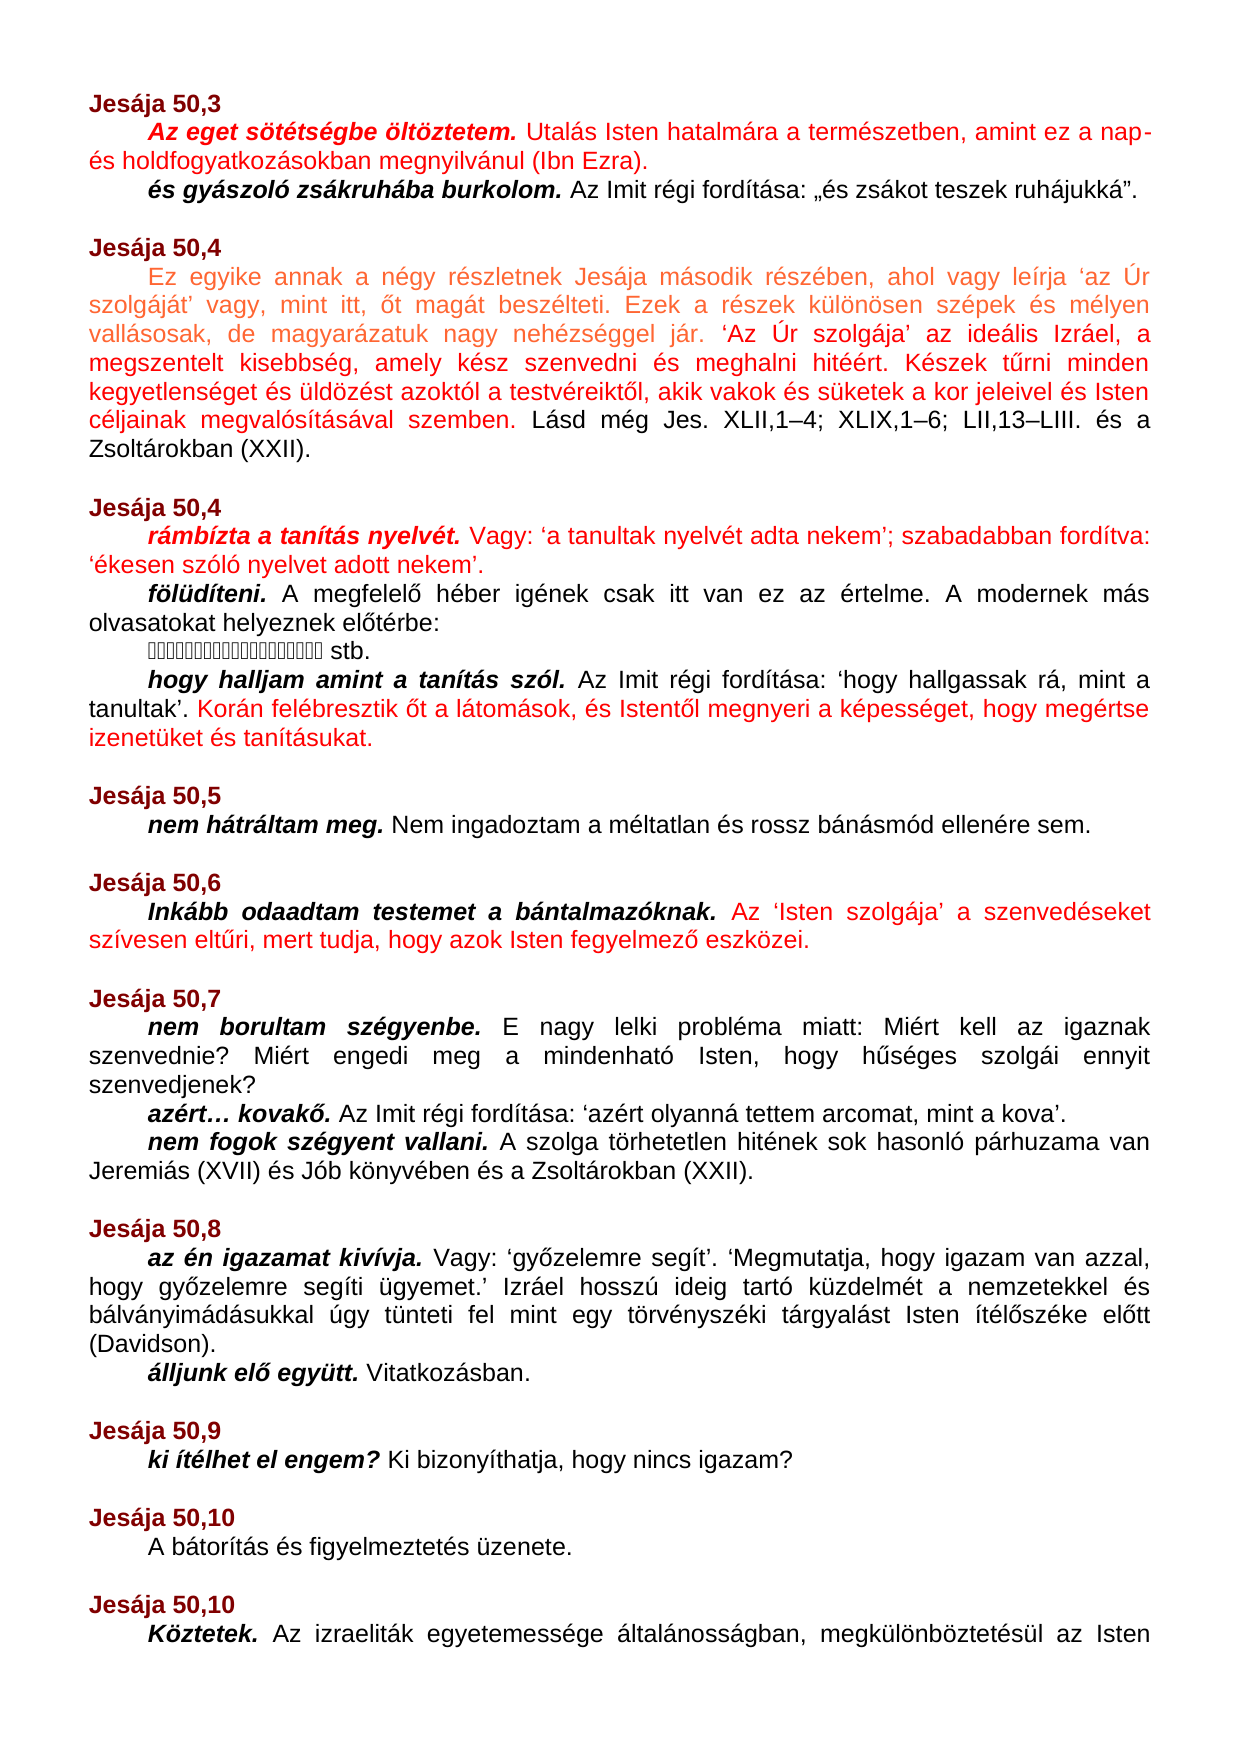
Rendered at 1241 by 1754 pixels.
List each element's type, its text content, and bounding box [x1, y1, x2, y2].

text Jesája 50,7 [88, 983, 1152, 1012]
text fölüdíteni. A megfelelő héber igének csak itt van ez az értelme. A modernek más olvasatokat helyeznek előtérbe: [88, 579, 1152, 636]
text Jesája 50,9 [88, 1416, 1152, 1445]
text nem hátráltam meg. Nem ingadoztam a méltatlan és rossz bánásmód ellenére sem. [88, 809, 1152, 838]
text A bátorítás és figyelmeztetés üzenete. [88, 1532, 1152, 1561]
text Az eget sötétségbe öltöztetem. Utalás Isten hatalmára a természetben, amint ez a nap‑ és holdfogyatkozásokban megnyilvánul (Ibn Ezra). [88, 117, 1152, 175]
text  stb. [88, 636, 1152, 665]
text Jesája 50,10 [88, 1590, 1152, 1619]
text ki ítélhet el engem? Ki bizonyíthatja, hogy nincs igazam? [88, 1445, 1152, 1474]
text Jesája 50,4 [88, 233, 1152, 262]
text rámbízta a tanítás nyelvét. Vagy: ‘a tanultak nyelvét adta nekem’; szabadabban fordítva: ‘ékesen szóló nyelvet adott nekem’. [88, 521, 1152, 579]
text nem fogok szégyent vallani. A szolga törhetetlen hitének sok hasonló párhuzama van Jeremiás (XVII) és Jób könyvében és a Zsoltárokban (XXII). [88, 1127, 1152, 1185]
text Köztetek. Az izraeliták egyetemessége általánosságban, megkülönböztetésül az Isten [88, 1619, 1152, 1648]
text álljunk elő együtt. Vitatkozásban. [88, 1358, 1152, 1387]
text és gyászoló zsákruhába burkolom. Az Imit régi fordítása: „és zsákot teszek ruhájukká”. [88, 175, 1152, 203]
text Jesája 50,4 [88, 492, 1152, 521]
text nem borultam szégyenbe. E nagy lelki probléma miatt: Miért kell az igaznak szenvednie? Miért engedi meg a mindenható Isten, hogy hűséges szolgái ennyit szenvedjenek? [88, 1012, 1152, 1098]
text Jesája 50,5 [88, 781, 1152, 809]
text azért… kovakő. Az Imit régi fordítása: ‘azért olyanná tettem arcomat, mint a kova’. [88, 1098, 1152, 1127]
text Jesája 50,10 [88, 1503, 1152, 1532]
text az én igazamat kivívja. Vagy: ‘győzelemre segít’. ‘Megmutatja, hogy igazam van azzal, hogy győzelemre segíti ügyemet.’ Izráel hosszú ideig tartó küzdelmét a nemzetekkel és bálványimádásukkal úgy tünteti fel mint egy törvényszéki tárgyalást Isten ítélőszéke előtt (Davidson). [88, 1243, 1152, 1358]
text Jesája 50,8 [88, 1214, 1152, 1243]
text Inkább odaadtam testemet a bántalmazóknak. Az ‘Isten szolgája’ a szenvedéseket szívesen eltűri, mert tudja, hogy azok Isten fegyelmező eszközei. [88, 897, 1152, 954]
text Jesája 50,3 [88, 88, 1152, 117]
text Jesája 50,6 [88, 868, 1152, 897]
text hogy halljam amint a tanítás szól. Az Imit régi fordítása: ‘hogy hallgassak rá, mint a tanultak’. Korán felébresztik őt a látomások, és Istentől megnyeri a képességet, hogy megértse izenetüket és tanításukat. [88, 665, 1152, 751]
text Ez egyike annak a négy részletnek Jesája második részében, ahol vagy leírja ‘az Úr szolgáját’ vagy, mint itt, őt magát beszélteti. Ezek a részek különösen szépek és mélyen vallásosak, de magyarázatuk nagy nehézséggel jár. ‘Az Úr szolgája’ az ideális Izráel, a megszentelt kisebbség, amely kész szenvedni és meghalni hitéért. Készek tűrni minden kegyetlenséget és üldözést azoktól a testvéreiktől, akik vakok és süketek a kor jeleivel és Isten céljainak megvalósításával szemben. Lásd még Jes. XLII,1–4; XLIX,1–6; LII,13–LIII. és a Zsoltárokban (XXII). [88, 262, 1152, 463]
